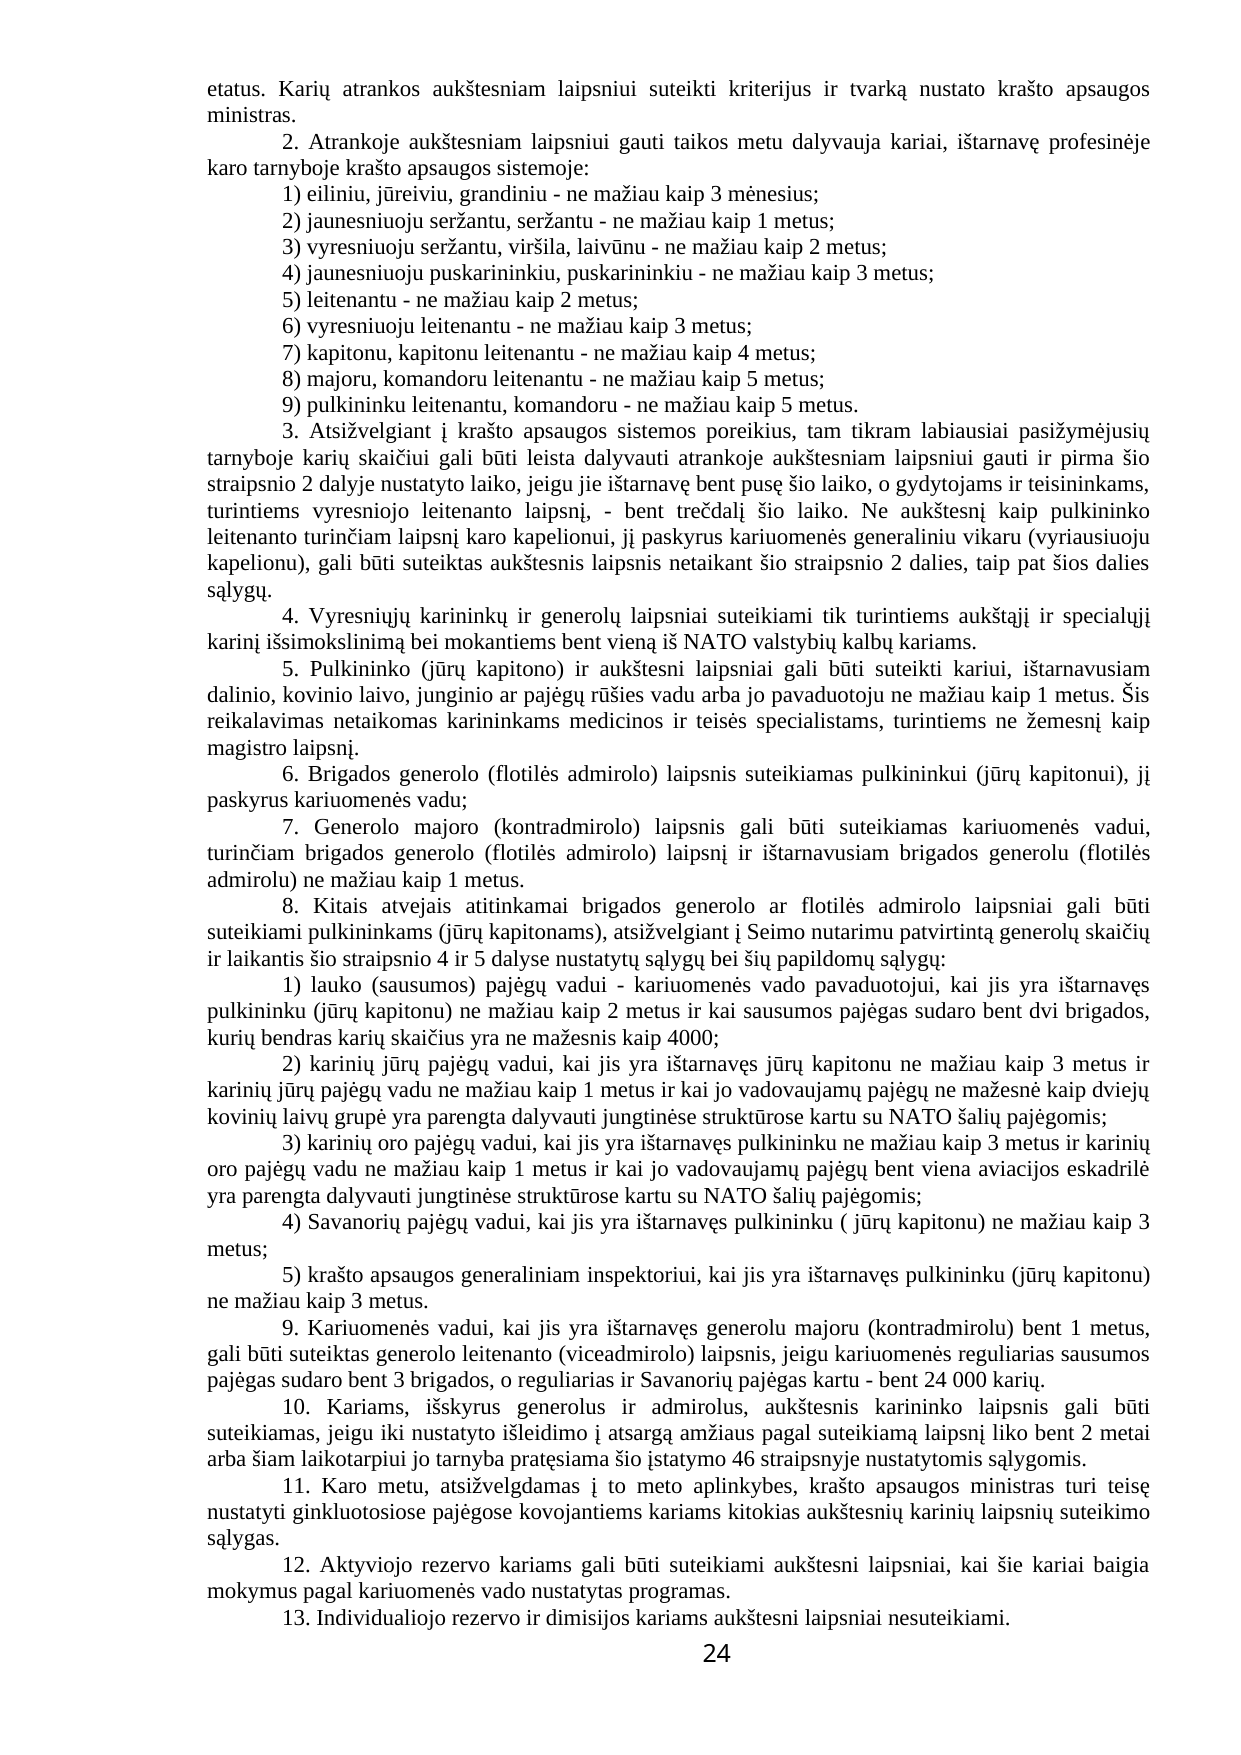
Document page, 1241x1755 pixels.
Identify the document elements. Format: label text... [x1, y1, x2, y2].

text 5) krašto apsaugos generaliniam inspektoriui, kai jis yra ištarnavęs pulkininku (jūrų kapitonu) ne mažiau kaip 3 metus. [207, 1261, 1152, 1314]
text 10. Kariams, išskyrus generolus ir admirolus, aukštesnis karininko laipsnis gali būti suteikiamas, jeigu iki nustatyto išleidimo į atsargą amžiaus pagal suteikiamą laipsnį liko bent 2 metai arba šiam laikotarpiui jo tarnyba pratęsiama šio įstatymo 46 straipsnyje nustatytomis sąlygomis. [207, 1393, 1152, 1472]
text 5) leitenantu - ne mažiau kaip 2 metus; [207, 286, 1152, 312]
text 1) eiliniu, jūreiviu, grandiniu - ne mažiau kaip 3 mėnesius; [207, 180, 1152, 207]
text 3) vyresniuoju seržantu, viršila, laivūnu - ne mažiau kaip 2 metus; [207, 233, 1152, 259]
text 6) vyresniuoju leitenantu - ne mažiau kaip 3 metus; [207, 312, 1152, 338]
text 8. Kitais atvejais atitinkamai brigados generolo ar flotilės admirolo laipsniai gali būti suteikiami pulkininkams (jūrų kapitonams), atsižvelgiant į Seimo nutarimu patvirtintą generolų skaičių ir laikantis šio straipsnio 4 ir 5 dalyse nustatytų sąlygų bei šių papildomų sąlygų: [207, 892, 1152, 971]
text 7) kapitonu, kapitonu leitenantu - ne mažiau kaip 4 metus; [207, 338, 1152, 365]
text 3. Atsižvelgiant į krašto apsaugos sistemos poreikius, tam tikram labiausiai pasižymėjusių tarnyboje karių skaičiui gali būti leista dalyvauti atrankoje aukštesniam laipsniui gauti ir pirma šio straipsnio 2 dalyje nustatyto laiko, jeigu jie ištarnavę bent pusę šio laiko, o gydytojams ir teisininkams, turintiems vyresniojo leitenanto laipsnį, - bent trečdalį šio laiko. Ne aukštesnį kaip pulkininko leitenanto turinčiam laipsnį karo kapelionui, jį paskyrus kariuomenės generaliniu vikaru (vyriausiuoju kapelionu), gali būti suteiktas aukštesnis laipsnis netaikant šio straipsnio 2 dalies, taip pat šios dalies sąlygų. [207, 418, 1152, 602]
text 12. Aktyviojo rezervo kariams gali būti suteikiami aukštesni laipsniai, kai šie kariai baigia mokymus pagal kariuomenės vado nustatytas programas. [207, 1551, 1152, 1603]
text 11. Karo metu, atsižvelgdamas į to meto aplinkybes, krašto apsaugos ministras turi teisę nustatyti ginkluotosiose pajėgose kovojantiems kariams kitokias aukštesnių karinių laipsnių suteikimo sąlygas. [207, 1472, 1152, 1551]
text 13. Individualiojo rezervo ir dimisijos kariams aukštesni laipsniai nesuteikiami. [207, 1603, 1152, 1630]
text 6. Brigados generolo (flotilės admirolo) laipsnis suteikiamas pulkininkui (jūrų kapitonui), jį paskyrus kariuomenės vadu; [207, 760, 1152, 813]
text 2) jaunesniuoju seržantu, seržantu - ne mažiau kaip 1 metus; [207, 207, 1152, 233]
text 8) majoru, komandoru leitenantu - ne mažiau kaip 5 metus; [207, 365, 1152, 391]
text 4) Savanorių pajėgų vadui, kai jis yra ištarnavęs pulkininku ( jūrų kapitonu) ne mažiau kaip 3 metus; [207, 1208, 1152, 1261]
text 9. Kariuomenės vadui, kai jis yra ištarnavęs generolu majoru (kontradmirolu) bent 1 metus, gali būti suteiktas generolo leitenanto (viceadmirolo) laipsnis, jeigu kariuomenės reguliarias sausumos pajėgas sudaro bent 3 brigados, o reguliarias ir Savanorių pajėgas kartu - bent 24 000 karių. [207, 1314, 1152, 1393]
text 2. Atrankoje aukštesniam laipsniui gauti taikos metu dalyvauja kariai, ištarnavę profesinėje karo tarnyboje krašto apsaugos sistemoje: [207, 128, 1152, 180]
text 1) lauko (sausumos) pajėgų vadui - kariuomenės vado pavaduotojui, kai jis yra ištarnavęs pulkininku (jūrų kapitonu) ne mažiau kaip 2 metus ir kai sausumos pajėgas sudaro bent dvi brigados, kurių bendras karių skaičius yra ne mažesnis kaip 4000; [207, 971, 1152, 1050]
text 2) karinių jūrų pajėgų vadui, kai jis yra ištarnavęs jūrų kapitonu ne mažiau kaip 3 metus ir karinių jūrų pajėgų vadu ne mažiau kaip 1 metus ir kai jo vadovaujamų pajėgų ne mažesnė kaip dviejų kovinių laivų grupė yra parengta dalyvauti jungtinėse struktūrose kartu su NATO šalių pajėgomis; [207, 1050, 1152, 1129]
text 4) jaunesniuoju puskarininkiu, puskarininkiu - ne mažiau kaip 3 metus; [207, 259, 1152, 286]
text 3) karinių oro pajėgų vadui, kai jis yra ištarnavęs pulkininku ne mažiau kaip 3 metus ir karinių oro pajėgų vadu ne mažiau kaip 1 metus ir kai jo vadovaujamų pajėgų bent viena aviacijos eskadrilė yra parengta dalyvauti jungtinėse struktūrose kartu su NATO šalių pajėgomis; [207, 1129, 1152, 1208]
text 4. Vyresniųjų karininkų ir generolų laipsniai suteikiami tik turintiems aukštąjį ir specialųjį karinį išsimokslinimą bei mokantiems bent vieną iš NATO valstybių kalbų kariams. [207, 602, 1152, 655]
text 7. Generolo majoro (kontradmirolo) laipsnis gali būti suteikiamas kariuomenės vadui, turinčiam brigados generolo (flotilės admirolo) laipsnį ir ištarnavusiam brigados generolu (flotilės admirolu) ne mažiau kaip 1 metus. [207, 813, 1152, 892]
text 5. Pulkininko (jūrų kapitono) ir aukštesni laipsniai gali būti suteikti kariui, ištarnavusiam dalinio, kovinio laivo, junginio ar pajėgų rūšies vadu arba jo pavaduotoju ne mažiau kaip 1 metus. Šis reikalavimas netaikomas karininkams medicinos ir teisės specialistams, turintiems ne žemesnį kaip magistro laipsnį. [207, 655, 1152, 760]
text 9) pulkininku leitenantu, komandoru - ne mažiau kaip 5 metus. [207, 391, 1152, 418]
text etatus. Karių atrankos aukštesniam laipsniui suteikti kriterijus ir tvarką nustato krašto apsaugos ministras. [207, 75, 1152, 128]
